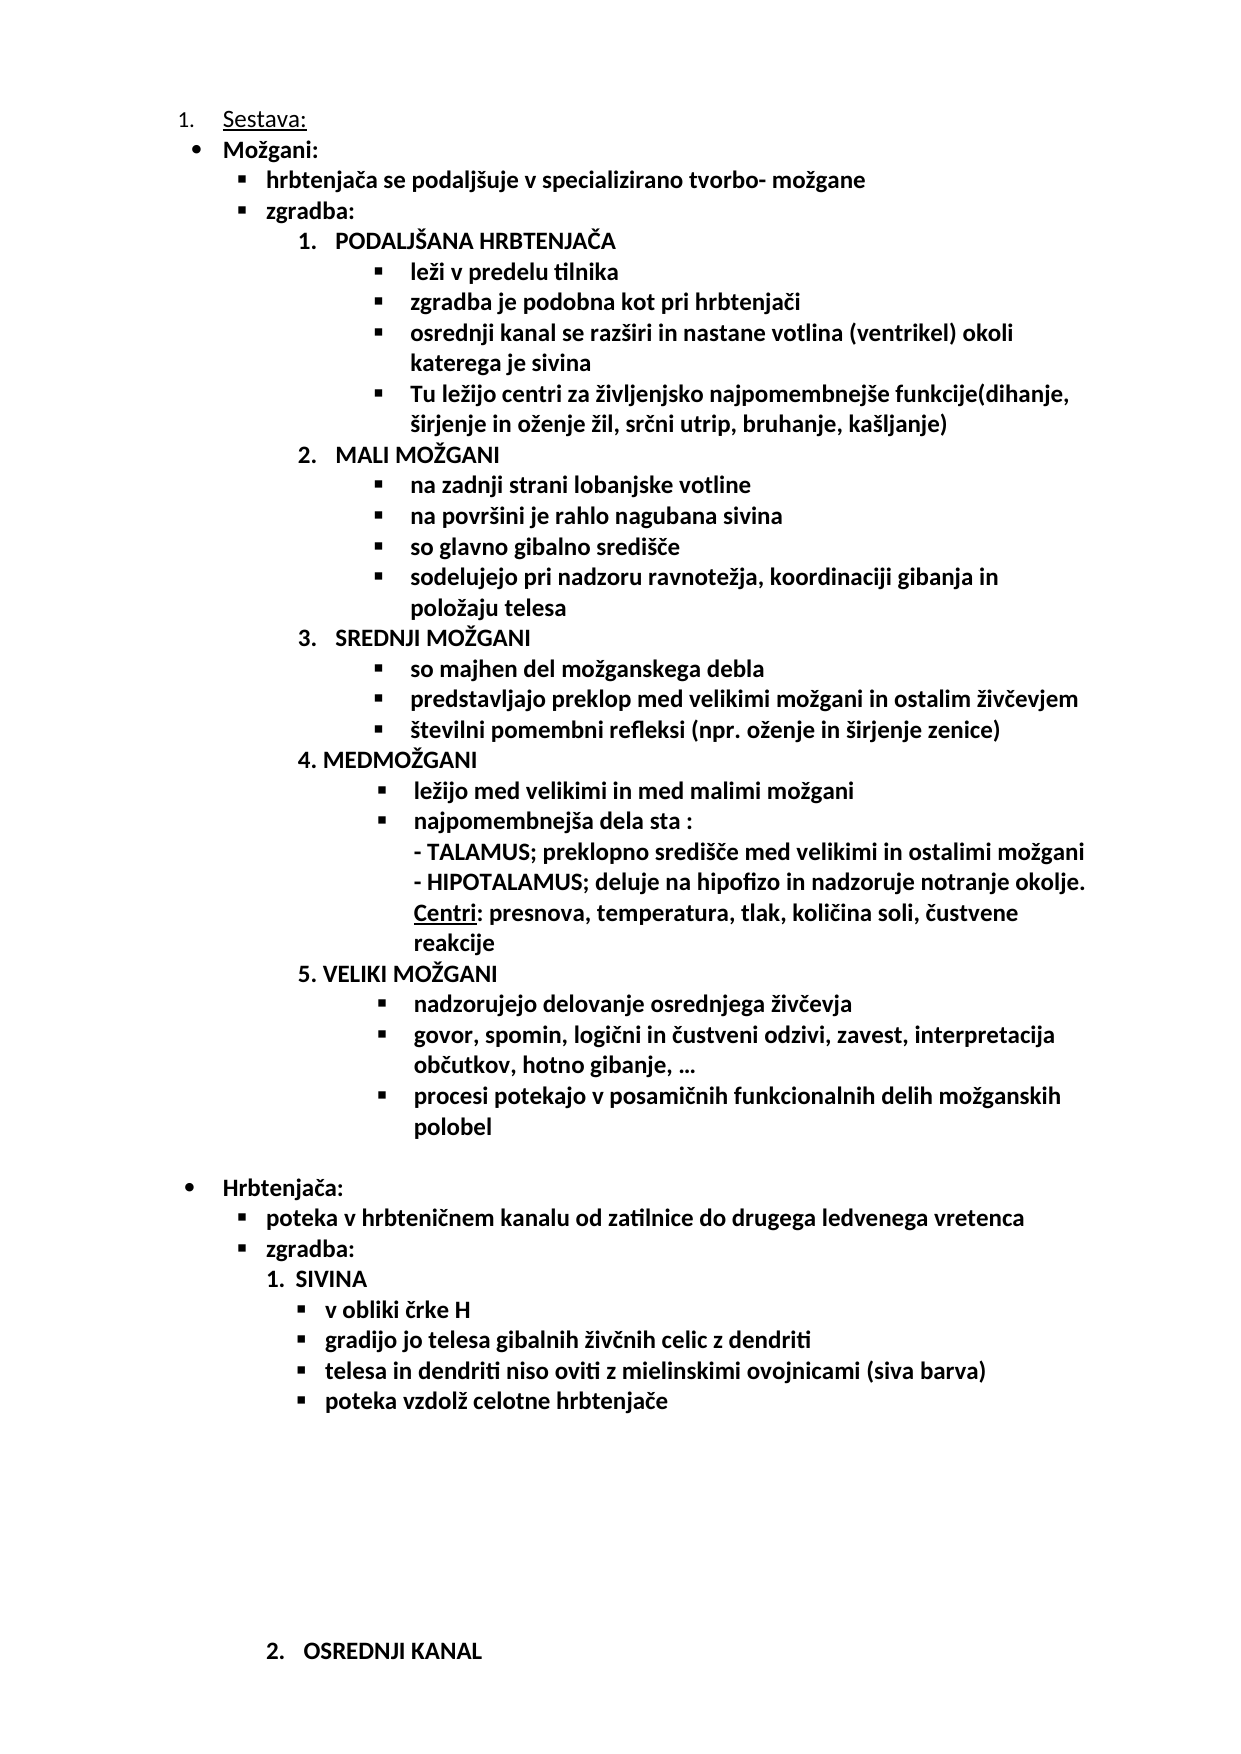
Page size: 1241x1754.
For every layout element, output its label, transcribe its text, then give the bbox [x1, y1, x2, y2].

list sodelujejo pri nadzoru ravnotežja, koordinaciji gibanja in položaju telesa [373, 561, 1093, 622]
list - HIPOTALAMUS; deluje na hipofizo in nadzoruje notranje okolje. Centri: presnova, temperatura, tlak, količina soli, čustvene reakcije [413, 866, 1093, 958]
list zgradba je podobna kot pri hrbtenjači [373, 287, 1093, 317]
list MALI MOŽGANI [298, 439, 1093, 470]
list na zadnji strani lobanjske votline [373, 470, 1093, 500]
list osrednji kanal se razširi in nastane votlina (ventrikel) okoli katerega je sivina [373, 317, 1093, 378]
list so glavno gibalno središče [373, 531, 1093, 561]
list zgradba: [236, 1233, 1093, 1263]
list Hrbtenjača: [185, 1172, 1093, 1202]
list procesi potekajo v posamičnih funkcionalnih delih možganskih polobel [376, 1080, 1093, 1141]
list poteka v hrbteničnem kanalu od zatilnice do drugega ledvenega vretenca [236, 1202, 1093, 1233]
list na površini je rahlo nagubana sivina [373, 500, 1093, 531]
list govor, spomin, logični in čustveni odzivi, zavest, interpretacija občutkov, hotno gibanje, … [376, 1019, 1093, 1080]
list Možgani: [192, 134, 1093, 164]
list gradijo jo telesa gibalnih živčnih celic z dendriti [295, 1324, 1093, 1355]
list leži v predelu tilnika [373, 256, 1093, 287]
list PODALJŠANA HRBTENJAČA [298, 226, 1093, 256]
list nadzorujejo delovanje osrednjega živčevja [376, 988, 1093, 1019]
list so majhen del možganskega debla [373, 653, 1093, 683]
list SREDNJI MOŽGANI [298, 622, 1093, 653]
list 4. MEDMOŽGANI [298, 744, 1093, 775]
list Sestava: [177, 103, 1093, 134]
list v obliki črke H [295, 1294, 1093, 1324]
list številni pomembni refleksi (npr. oženje in širjenje zenice) [373, 714, 1093, 744]
list - TALAMUS; preklopno središče med velikimi in ostalimi možgani [413, 836, 1093, 866]
list SIVINA [266, 1263, 1093, 1294]
list telesa in dendriti niso oviti z mielinskimi ovojnicami (siva barva) [295, 1355, 1093, 1385]
list 5. VELIKI MOŽGANI [298, 958, 1093, 988]
list OSREDNJI KANAL [266, 1636, 1093, 1666]
list hrbtenjača se podaljšuje v specializirano tvorbo- možgane [236, 164, 1093, 195]
list zgradba: [236, 195, 1093, 226]
list predstavljajo preklop med velikimi možgani in ostalim živčevjem [373, 683, 1093, 714]
list ležijo med velikimi in med malimi možgani [376, 775, 1093, 805]
list najpomembnejša dela sta : [376, 805, 1093, 836]
list Tu ležijo centri za življenjsko najpomembnejše funkcije(dihanje, širjenje in oženje žil, srčni utrip, bruhanje, kašljanje) [373, 378, 1093, 439]
list poteka vzdolž celotne hrbtenjače [295, 1385, 1093, 1416]
